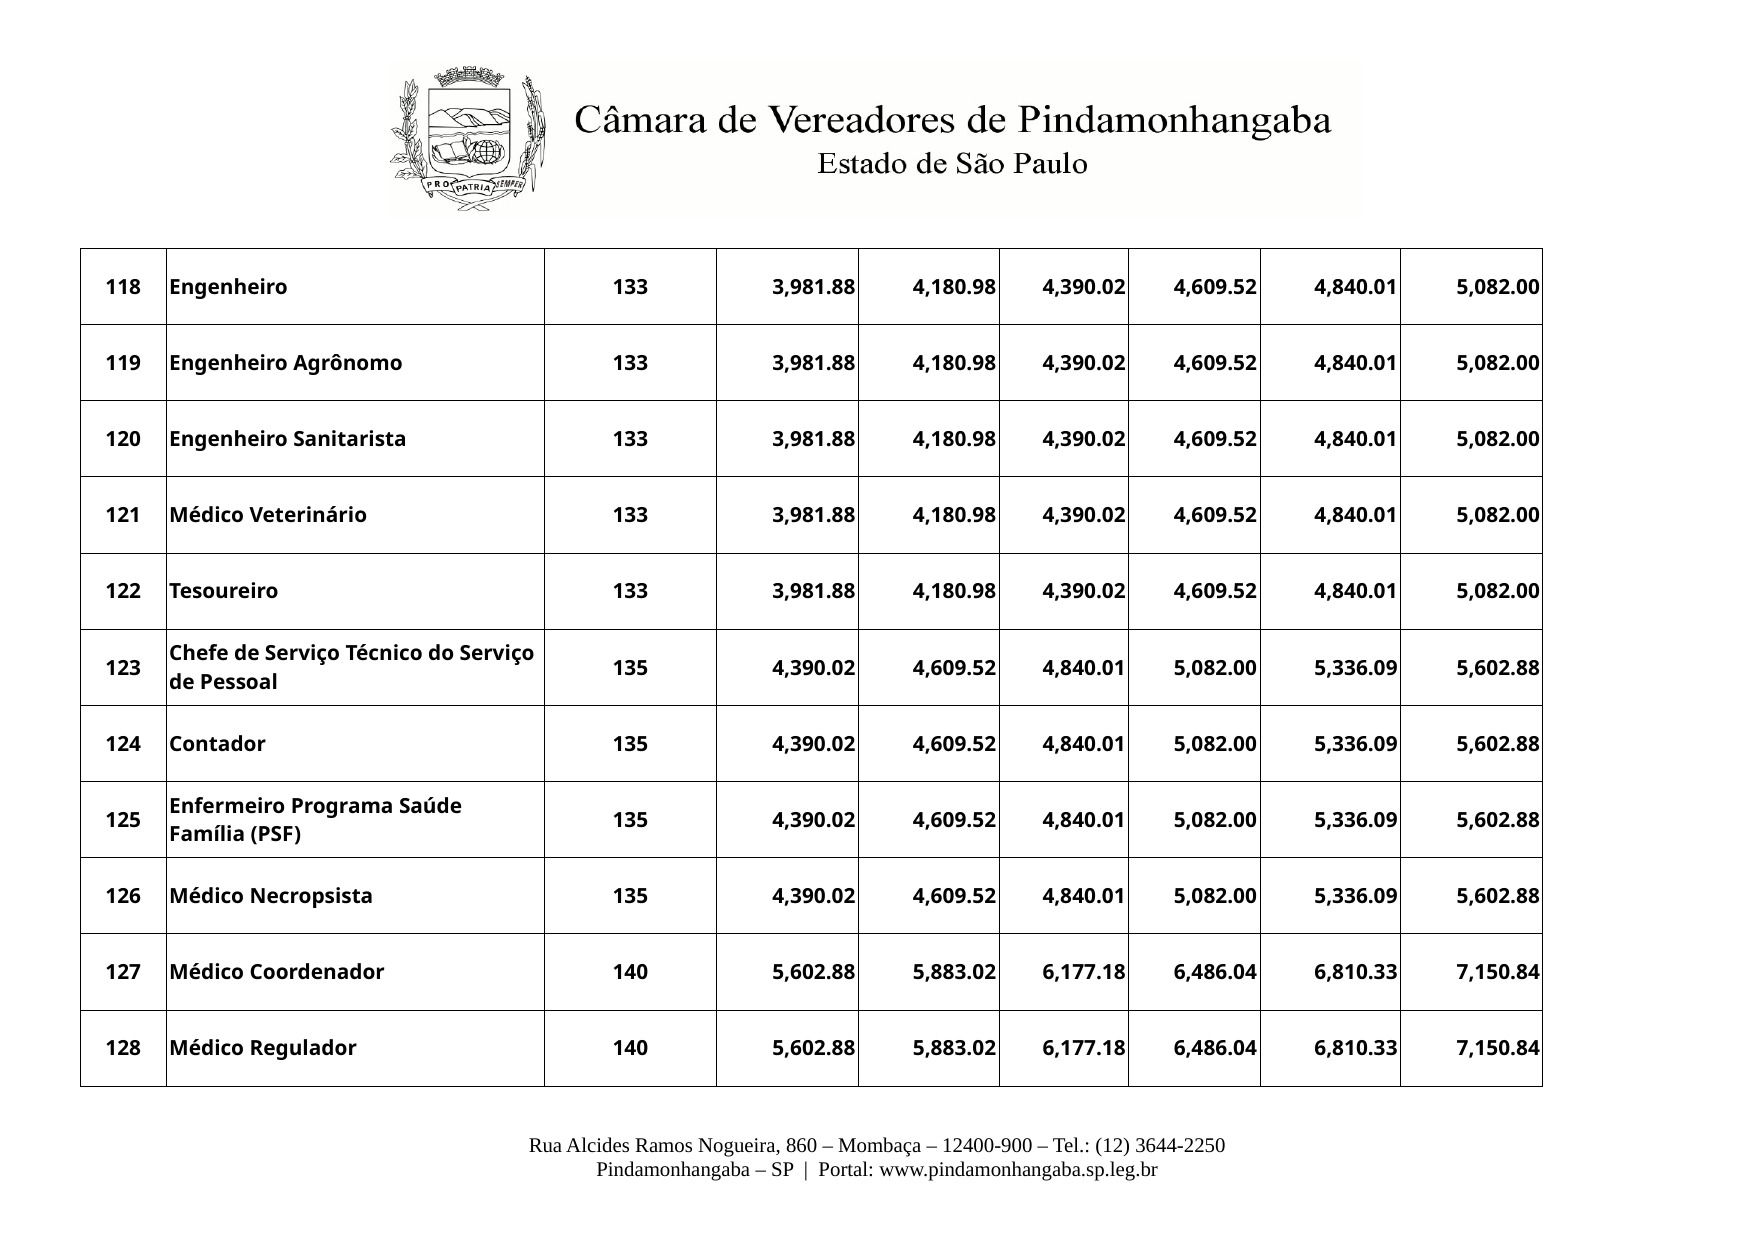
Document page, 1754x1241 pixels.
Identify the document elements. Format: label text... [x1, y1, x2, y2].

table_cell 5.602,88 [1401, 630, 1542, 705]
table_cell Contador [167, 706, 544, 781]
table_cell 4.609,52 [1129, 325, 1260, 400]
table_cell 4.840,01 [1261, 325, 1400, 400]
table_cell 5.336,09 [1261, 706, 1400, 781]
table_cell 4.609,52 [859, 706, 999, 781]
table_cell 140 [545, 934, 716, 1009]
table_cell 6.486,04 [1129, 1011, 1260, 1086]
table_cell 126 [81, 858, 166, 933]
picture [389, 59, 1365, 219]
table_cell 4.840,01 [1000, 630, 1128, 705]
table_cell 4.840,01 [1261, 554, 1400, 629]
table_cell Médico Necropsista [167, 858, 544, 933]
table_cell 4.390,02 [717, 858, 858, 933]
table_cell 133 [545, 249, 716, 324]
table_cell Enfermeiro Programa Saúde Família (PSF) [167, 782, 544, 857]
table_cell 5.082,00 [1401, 477, 1542, 553]
table_cell Engenheiro [167, 249, 544, 324]
table_cell 4.390,02 [717, 782, 858, 857]
table_cell 4.609,52 [859, 782, 999, 857]
table_cell 3.981,88 [717, 401, 858, 476]
table_cell 5.602,88 [1401, 858, 1542, 933]
table_cell Engenheiro Sanitarista [167, 401, 544, 476]
table_cell 4.180,98 [859, 401, 999, 476]
table_cell 118 [81, 249, 166, 324]
table_cell 4.390,02 [717, 630, 858, 705]
table_cell 6.486,04 [1129, 934, 1260, 1009]
table_cell Chefe de Serviço Técnico do Serviço de Pessoal [167, 630, 544, 705]
table_cell 4.609,52 [859, 858, 999, 933]
table_cell 135 [545, 630, 716, 705]
table_cell Médico Veterinário [167, 477, 544, 553]
table_cell 3.981,88 [717, 249, 858, 324]
table_cell 133 [545, 325, 716, 400]
table_cell 121 [81, 477, 166, 553]
table_cell 4.609,52 [1129, 249, 1260, 324]
table_cell 7.150,84 [1401, 1011, 1542, 1086]
table_cell 5.082,00 [1129, 630, 1260, 705]
table_cell 5.883,02 [859, 934, 999, 1009]
table_cell 4.390,02 [717, 706, 858, 781]
table_cell 120 [81, 401, 166, 476]
table_cell 123 [81, 630, 166, 705]
table_cell 4.180,98 [859, 554, 999, 629]
table_cell 4.840,01 [1261, 477, 1400, 553]
table_cell 5.082,00 [1129, 782, 1260, 857]
table_cell 6.177,18 [1000, 934, 1128, 1009]
table_cell 4.180,98 [859, 325, 999, 400]
table_cell 5.602,88 [717, 934, 858, 1009]
table_cell 5.602,88 [717, 1011, 858, 1086]
table_cell 4.840,01 [1000, 782, 1128, 857]
table_cell 4.840,01 [1261, 249, 1400, 324]
table_cell 6.810,33 [1261, 934, 1400, 1009]
table_cell 5.082,00 [1401, 249, 1542, 324]
table_cell 5.336,09 [1261, 782, 1400, 857]
table_cell 4.840,01 [1261, 401, 1400, 476]
table_cell 5.336,09 [1261, 630, 1400, 705]
table_cell 5.082,00 [1401, 401, 1542, 476]
table_cell Médico Coordenador [167, 934, 544, 1009]
table_cell 4.390,02 [1000, 325, 1128, 400]
table_cell 135 [545, 858, 716, 933]
table_cell 4.609,52 [859, 630, 999, 705]
table_cell Engenheiro Agrônomo [167, 325, 544, 400]
table_cell Médico Regulador [167, 1011, 544, 1086]
table_cell 122 [81, 554, 166, 629]
table_cell 5.082,00 [1401, 325, 1542, 400]
table_cell Tesoureiro [167, 554, 544, 629]
table_cell 127 [81, 934, 166, 1009]
table_cell 3.981,88 [717, 554, 858, 629]
table_cell 4.609,52 [1129, 401, 1260, 476]
table_cell 140 [545, 1011, 716, 1086]
table_cell 119 [81, 325, 166, 400]
table_cell 125 [81, 782, 166, 857]
table_cell 5.082,00 [1401, 554, 1542, 629]
table_cell 6.810,33 [1261, 1011, 1400, 1086]
table_cell 4.390,02 [1000, 401, 1128, 476]
table_cell 5.082,00 [1129, 706, 1260, 781]
table_cell 4.180,98 [859, 249, 999, 324]
table_cell 5.602,88 [1401, 782, 1542, 857]
table_cell 135 [545, 782, 716, 857]
table_cell 135 [545, 706, 716, 781]
table_cell 4.390,02 [1000, 249, 1128, 324]
table_cell 5.082,00 [1129, 858, 1260, 933]
table_cell 133 [545, 554, 716, 629]
table_cell 133 [545, 477, 716, 553]
table_cell 4.390,02 [1000, 477, 1128, 553]
table_cell 4.840,01 [1000, 706, 1128, 781]
table_cell 4.609,52 [1129, 554, 1260, 629]
table_cell 5.883,02 [859, 1011, 999, 1086]
table_cell 5.602,88 [1401, 706, 1542, 781]
table_cell 133 [545, 401, 716, 476]
table_cell 128 [81, 1011, 166, 1086]
table_cell 7.150,84 [1401, 934, 1542, 1009]
table_cell 3.981,88 [717, 325, 858, 400]
table_cell 3.981,88 [717, 477, 858, 553]
table_cell 4.390,02 [1000, 554, 1128, 629]
table_cell 4.840,01 [1000, 858, 1128, 933]
table_cell 5.336,09 [1261, 858, 1400, 933]
table_cell 4.609,52 [1129, 477, 1260, 553]
table_cell 124 [81, 706, 166, 781]
table_cell 4.180,98 [859, 477, 999, 553]
table_cell 6.177,18 [1000, 1011, 1128, 1086]
